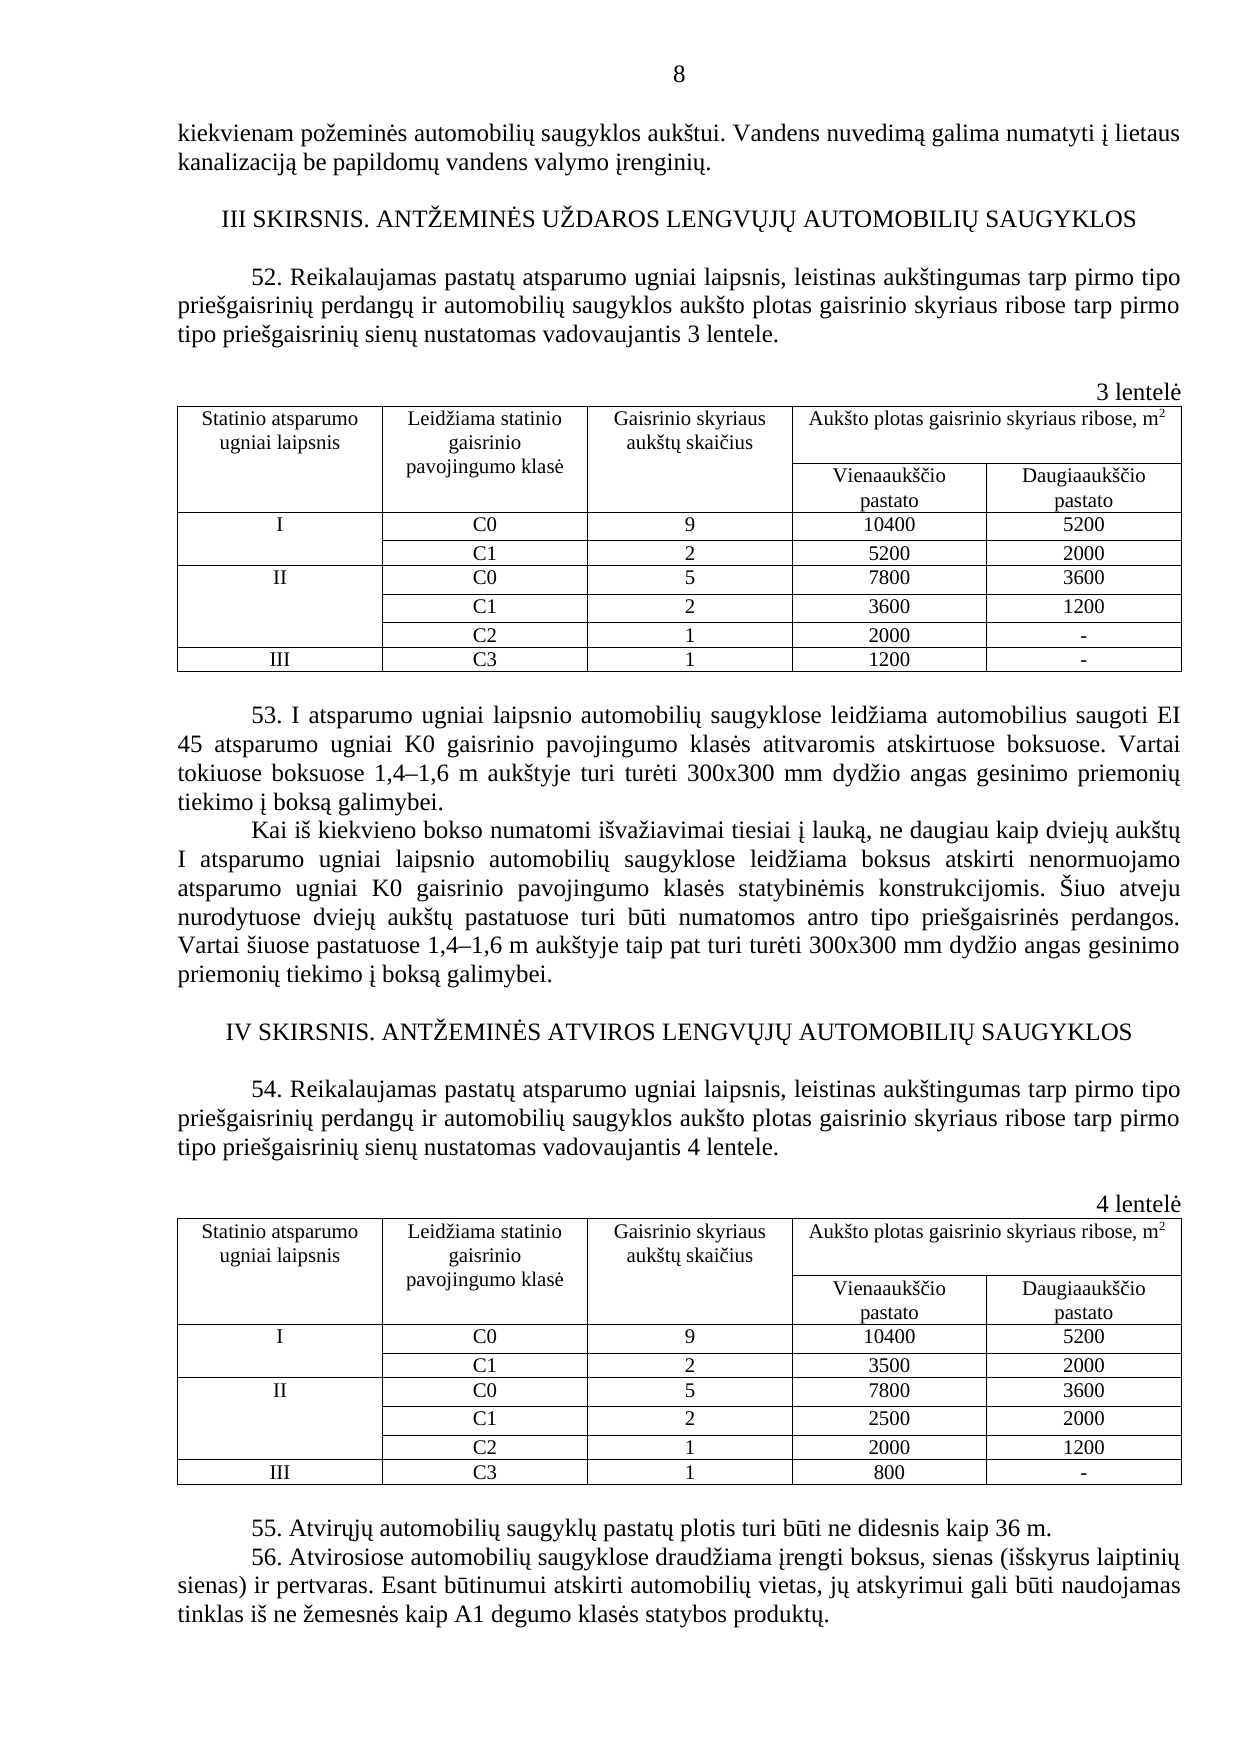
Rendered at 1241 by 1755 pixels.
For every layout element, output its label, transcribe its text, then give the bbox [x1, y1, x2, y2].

text 56. Atvirosiose automobilių saugyklose draudžiama įrengti boksus, sienas (išskyrus laiptinių sienas) ir pertvaras. Esant būtinumui atskirti automobilių vietas, jų atskyrimui gali būti naudojamas tinklas iš ne žemesnės kaip A1 degumo klasės statybos produktų. [177, 1542, 1181, 1628]
table_header Gaisrinio skyriaus aukštų skaičius [588, 1219, 792, 1324]
table_cell 5200 [987, 513, 1181, 540]
table_cell C3 [383, 648, 587, 671]
table_cell II [178, 566, 382, 647]
table_cell C1 [383, 1354, 587, 1377]
table_cell 5200 [793, 541, 986, 565]
table_cell - [987, 623, 1181, 647]
table_cell 2000 [987, 541, 1181, 565]
table_cell Vienaaukščio pastato [793, 1276, 986, 1324]
table_header Aukšto plotas gaisrinio skyriaus ribose, m2 [793, 407, 1181, 463]
table_header Gaisrinio skyriaus aukštų skaičius [588, 407, 792, 512]
table_cell C1 [383, 541, 587, 565]
text 52. Reikalaujamas pastatų atsparumo ugniai laipsnis, leistinas aukštingumas tarp pirmo tipo priešgaisrinių perdangų ir automobilių saugyklos aukšto plotas gaisrinio skyriaus ribose tarp pirmo tipo priešgaisrinių sienų nustatomas vadovaujantis 3 lentele. [177, 262, 1181, 348]
table_cell 1 [588, 1460, 792, 1484]
table_cell 3500 [793, 1354, 986, 1377]
table_cell 2500 [793, 1407, 986, 1434]
text 3 lentelė [177, 377, 1181, 406]
text IV skirsnis. Antžeminės atviroS lengvųjų automobilių saugyklos [177, 1017, 1181, 1046]
table_header Leidžiama statinio gaisrinio pavojingumo klasė [383, 1219, 587, 1324]
table_cell C0 [383, 1378, 587, 1406]
table_cell 1 [588, 623, 792, 647]
table_cell 9 [588, 1325, 792, 1353]
table_cell 5200 [987, 1325, 1181, 1353]
table_cell C1 [383, 595, 587, 622]
table_cell 2000 [987, 1407, 1181, 1434]
table_cell 1 [588, 1436, 792, 1459]
table_cell 2000 [793, 1436, 986, 1459]
table_cell 7800 [793, 1378, 986, 1406]
table_cell II [178, 1378, 382, 1459]
text 55. Atvirųjų automobilių saugyklų pastatų plotis turi būti ne didesnis kaip 36 m. [177, 1513, 1181, 1542]
table_cell 2 [588, 1407, 792, 1434]
text III skirsnis. Antžeminės uždaroS lengvųjų automobilių saugyklos [177, 204, 1181, 233]
text kiekvienam požeminės automobilių saugyklos aukštui. Vandens nuvedimą galima numatyti į lietaus kanalizaciją be papildomų vandens valymo įrenginių. [177, 118, 1181, 176]
table_cell 10400 [793, 1325, 986, 1353]
table_header Statinio atsparumo ugniai laipsnis [178, 1219, 382, 1324]
table_cell - [987, 1460, 1181, 1484]
table_cell Vienaaukščio pastato [793, 464, 986, 512]
table_cell 2000 [987, 1354, 1181, 1377]
table_cell 1200 [793, 648, 986, 671]
table_cell 5 [588, 1378, 792, 1406]
table_header Leidžiama statinio gaisrinio pavojingumo klasė [383, 407, 587, 512]
table_cell III [178, 1460, 382, 1484]
table_header Statinio atsparumo ugniai laipsnis [178, 407, 382, 512]
table_cell C1 [383, 1407, 587, 1434]
table_cell 3600 [987, 1378, 1181, 1406]
table_cell 2000 [793, 623, 986, 647]
table_cell 9 [588, 513, 792, 540]
text 4 lentelė [177, 1189, 1181, 1218]
table_cell 1200 [987, 1436, 1181, 1459]
table_cell - [987, 648, 1181, 671]
table_cell III [178, 648, 382, 671]
table_cell 3600 [987, 566, 1181, 593]
table_cell I [178, 513, 382, 565]
table_cell 5 [588, 566, 792, 593]
table_cell C3 [383, 1460, 587, 1484]
table_cell 800 [793, 1460, 986, 1484]
table_cell 1200 [987, 595, 1181, 622]
table_cell 10400 [793, 513, 986, 540]
text Kai iš kiekvieno bokso numatomi išvažiavimai tiesiai į lauką, ne daugiau kaip dviejų aukštų I atsparumo ugniai laipsnio automobilių saugyklose leidžiama boksus atskirti nenormuojamo atsparumo ugniai K0 gaisrinio pavojingumo klasės statybinėmis konstrukcijomis. Šiuo atveju nurodytuose dviejų aukštų pastatuose turi būti numatomos antro tipo priešgaisrinės perdangos. Vartai šiuose pastatuose 1,4–1,6 m aukštyje taip pat turi turėti 300x300 mm dydžio angas gesinimo priemonių tiekimo į boksą galimybei. [177, 816, 1181, 988]
table_cell C0 [383, 513, 587, 540]
table_cell 2 [588, 595, 792, 622]
table_cell C2 [383, 1436, 587, 1459]
table_header Aukšto plotas gaisrinio skyriaus ribose, m2 [793, 1219, 1181, 1275]
table_cell C0 [383, 566, 587, 593]
table_cell 2 [588, 1354, 792, 1377]
text 54. Reikalaujamas pastatų atsparumo ugniai laipsnis, leistinas aukštingumas tarp pirmo tipo priešgaisrinių perdangų ir automobilių saugyklos aukšto plotas gaisrinio skyriaus ribose tarp pirmo tipo priešgaisrinių sienų nustatomas vadovaujantis 4 lentele. [177, 1074, 1181, 1161]
table_cell 2 [588, 541, 792, 565]
table_cell 7800 [793, 566, 986, 593]
table_cell C0 [383, 1325, 587, 1353]
table_cell C2 [383, 623, 587, 647]
table_cell 3600 [793, 595, 986, 622]
table_cell 1 [588, 648, 792, 671]
table_cell I [178, 1325, 382, 1377]
text 53. I atsparumo ugniai laipsnio automobilių saugyklose leidžiama automobilius saugoti EI 45 atsparumo ugniai K0 gaisrinio pavojingumo klasės atitvaromis atskirtuose boksuose. Vartai tokiuose boksuose 1,4–1,6 m aukštyje turi turėti 300x300 mm dydžio angas gesinimo priemonių tiekimo į boksą galimybei. [177, 701, 1181, 816]
table_cell Daugiaaukščio pastato [987, 464, 1181, 512]
table_cell Daugiaaukščio pastato [987, 1276, 1181, 1324]
